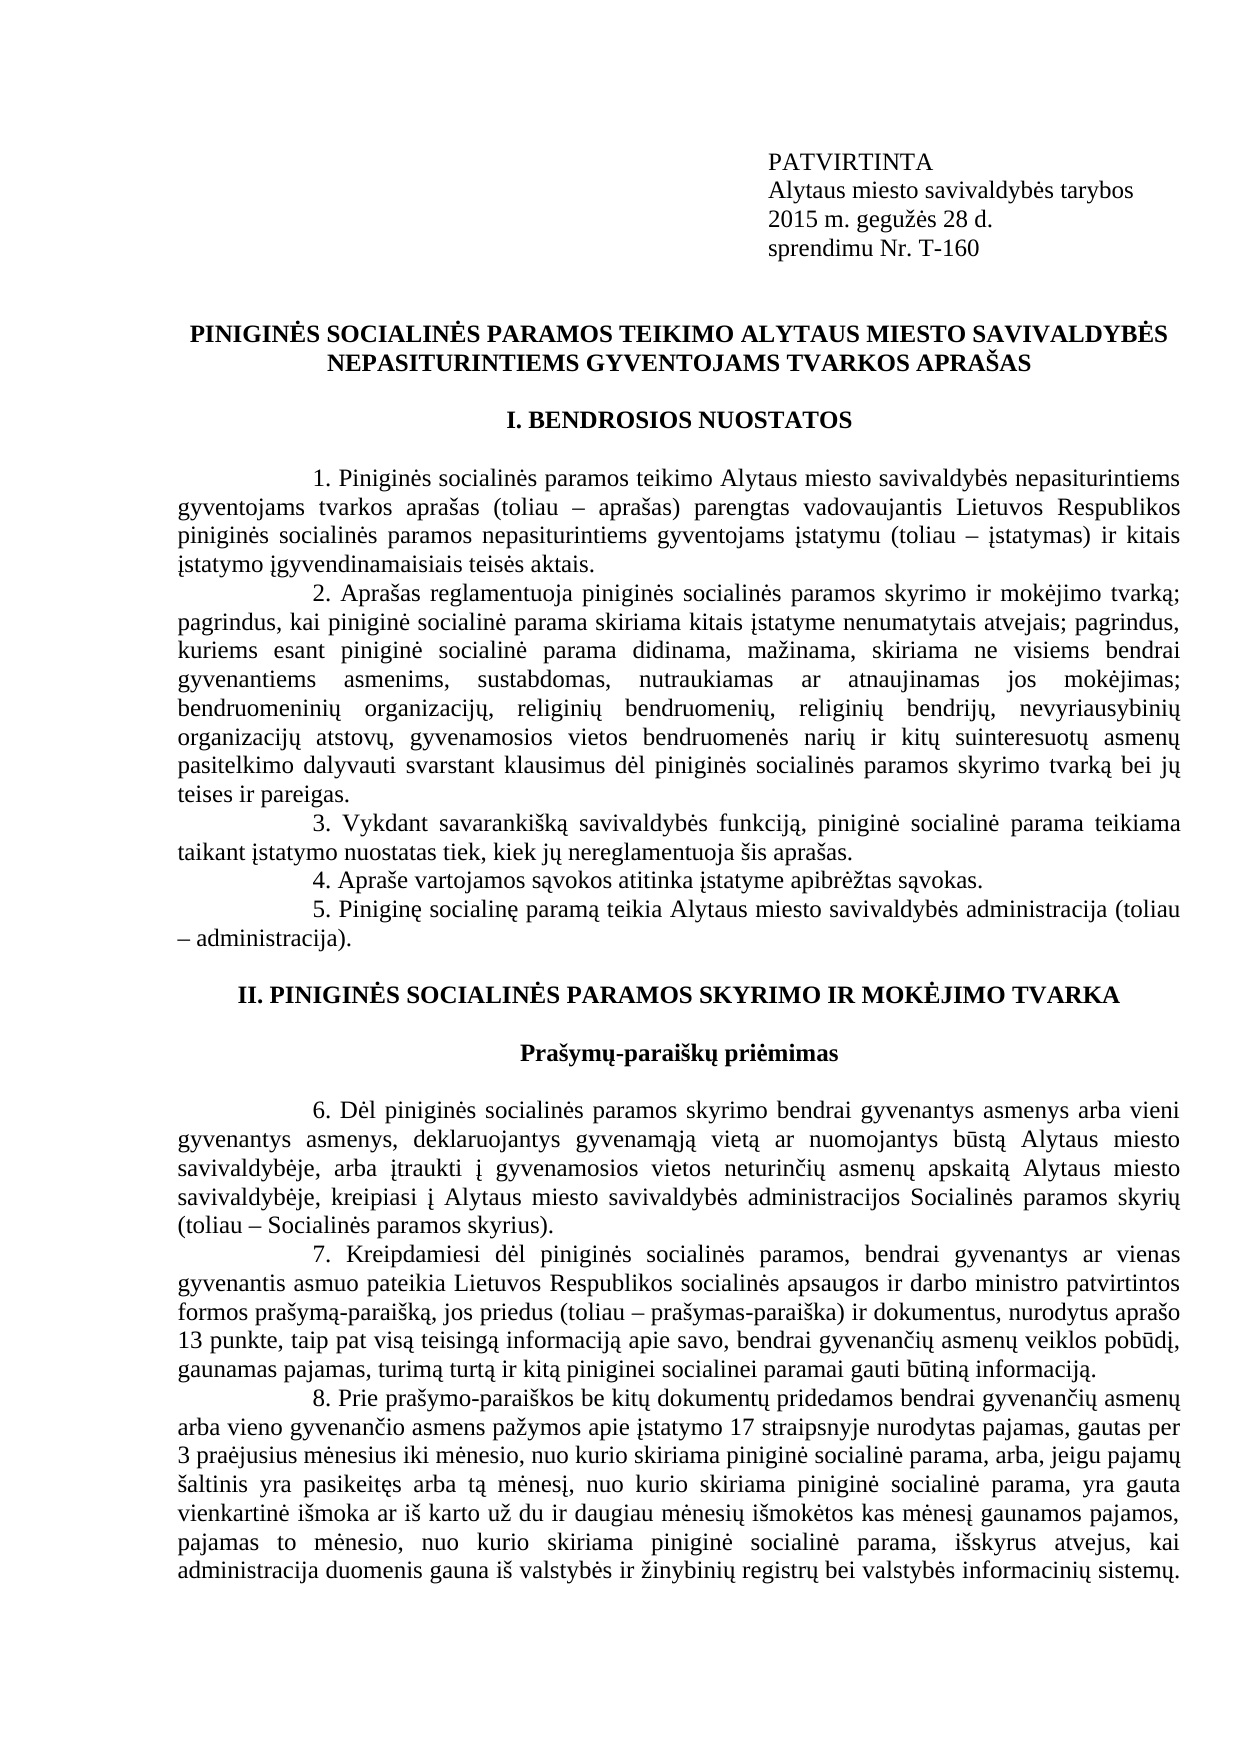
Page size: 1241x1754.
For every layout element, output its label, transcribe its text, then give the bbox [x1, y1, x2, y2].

text 1. Piniginės socialinės paramos teikimo Alytaus miesto savivaldybės nepasiturintiems gyventojams tvarkos aprašas (toliau – aprašas) parengtas vadovaujantis Lietuvos Respublikos piniginės socialinės paramos nepasiturintiems gyventojams įstatymu (toliau – įstatymas) ir kitais įstatymo įgyvendinamaisiais teisės aktais. [177, 463, 1181, 578]
text 5. Piniginę socialinę paramą teikia Alytaus miesto savivaldybės administracija (toliau – administracija). [177, 894, 1181, 952]
text 8. Prie prašymo-paraiškos be kitų dokumentų pridedamos bendrai gyvenančių asmenų arba vieno gyvenančio asmens pažymos apie įstatymo 17 straipsnyje nurodytas pajamas, gautas per 3 praėjusius mėnesius iki mėnesio, nuo kurio skiriama piniginė socialinė parama, arba, jeigu pajamų šaltinis yra pasikeitęs arba tą mėnesį, nuo kurio skiriama piniginė socialinė parama, yra gauta vienkartinė išmoka ar iš karto už du ir daugiau mėnesių išmokėtos kas mėnesį gaunamos pajamos, pajamas to mėnesio, nuo kurio skiriama piniginė socialinė parama, išskyrus atvejus, kai administracija duomenis gauna iš valstybės ir žinybinių registrų bei valstybės informacinių sistemų. [177, 1383, 1181, 1584]
text 4. Apraše vartojamos sąvokos atitinka įstatyme apibrėžtas sąvokas. [177, 866, 1181, 894]
text Prašymų-paraiškų priėmimas [177, 1038, 1181, 1067]
text I. BENDROSIOS NUOSTATOS [177, 406, 1181, 434]
text Alytaus miesto savivaldybės tarybos [768, 176, 1181, 204]
text 7. Kreipdamiesi dėl piniginės socialinės paramos, bendrai gyvenantys ar vienas gyvenantis asmuo pateikia Lietuvos Respublikos socialinės apsaugos ir darbo ministro patvirtintos formos prašymą-paraišką, jos priedus (toliau – prašymas-paraiška) ir dokumentus, nurodytus aprašo 13 punkte, taip pat visą teisingą informaciją apie savo, bendrai gyvenančių asmenų veiklos pobūdį, gaunamas pajamas, turimą turtą ir kitą piniginei socialinei paramai gauti būtiną informaciją. [177, 1239, 1181, 1383]
text 2. Aprašas reglamentuoja piniginės socialinės paramos skyrimo ir mokėjimo tvarką; pagrindus, kai piniginė socialinė parama skiriama kitais įstatyme nenumatytais atvejais; pagrindus, kuriems esant piniginė socialinė parama didinama, mažinama, skiriama ne visiems bendrai gyvenantiems asmenims, sustabdomas, nutraukiamas ar atnaujinamas jos mokėjimas; bendruomeninių organizacijų, religinių bendruomenių, religinių bendrijų, nevyriausybinių organizacijų atstovų, gyvenamosios vietos bendruomenės narių ir kitų suinteresuotų asmenų pasitelkimo dalyvauti svarstant klausimus dėl piniginės socialinės paramos skyrimo tvarką bei jų teises ir pareigas. [177, 578, 1181, 808]
text PATVIRTINTA [768, 147, 1181, 176]
text 6. Dėl piniginės socialinės paramos skyrimo bendrai gyvenantys asmenys arba vieni gyvenantys asmenys, deklaruojantys gyvenamąją vietą ar nuomojantys būstą Alytaus miesto savivaldybėje, arba įtraukti į gyvenamosios vietos neturinčių asmenų apskaitą Alytaus miesto savivaldybėje, kreipiasi į Alytaus miesto savivaldybės administracijos Socialinės paramos skyrių (toliau – Socialinės paramos skyrius). [177, 1096, 1181, 1239]
text 2015 m. gegužės 28 d. [768, 204, 1181, 233]
text II. PINIGINĖS SOCIALINĖS PARAMOS SKYRIMO IR MOKĖJIMO TVARKA [177, 981, 1181, 1009]
text sprendimu Nr. T-160 [768, 233, 1181, 262]
text 3. Vykdant savarankišką savivaldybės funkciją, piniginė socialinė parama teikiama taikant įstatymo nuostatas tiek, kiek jų nereglamentuoja šis aprašas. [177, 808, 1181, 866]
text PINIGINĖS SOCIALINĖS PARAMOS TEIKIMO ALYTAUS MIESTO SAVIVALDYBĖS NEPASITURINTIEMS GYVENTOJAMS TVARKOS APRAŠAS [177, 319, 1181, 377]
